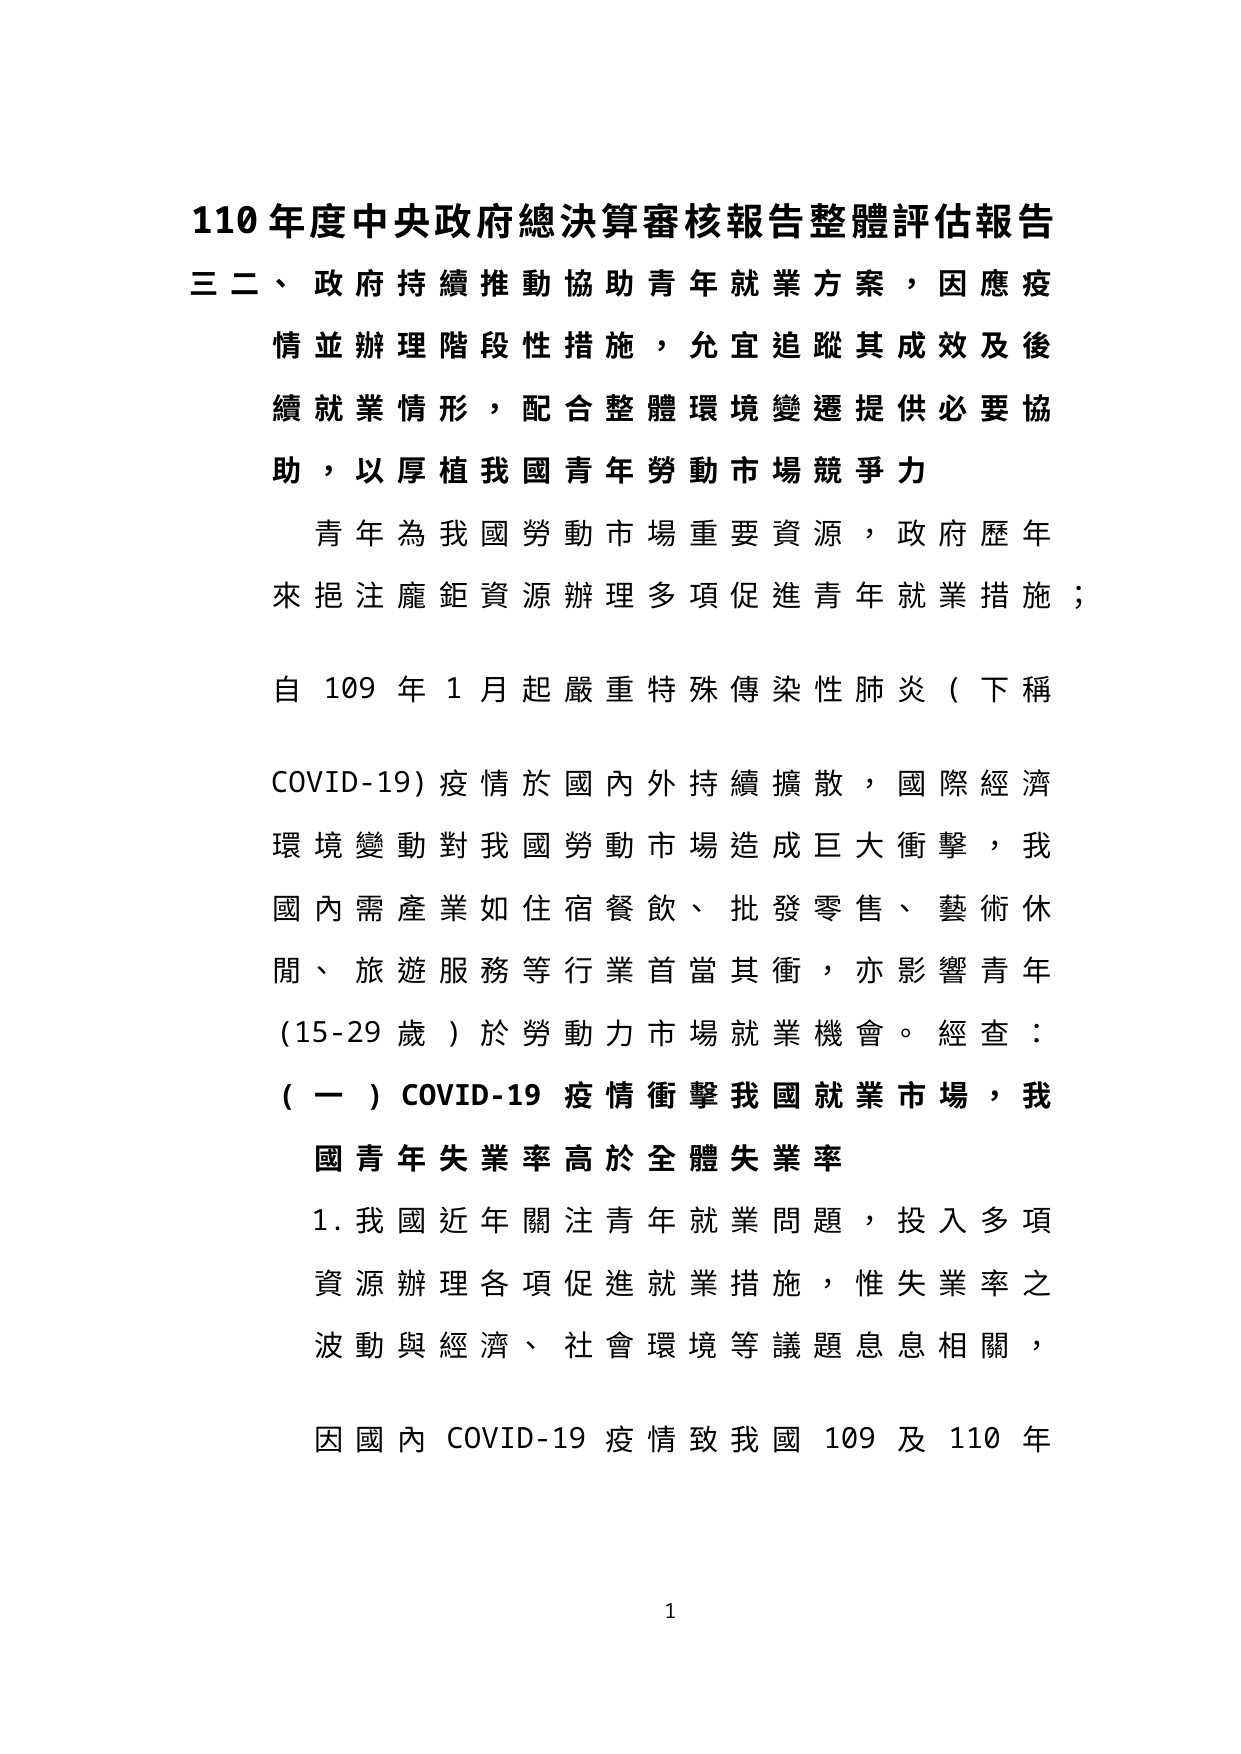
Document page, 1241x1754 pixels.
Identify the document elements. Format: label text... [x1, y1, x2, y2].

text 110年度中央政府總決算審核報告整體評估報告 [183, 177, 1058, 240]
text 1.我國近年關注青年就業問題，投入多項資源辦理各項促進就業措施，惟失業率之波動與經濟、社會環境等議題息息相關，因國內COVID-19疫情致我國109及110年 [271, 1177, 1058, 1490]
text 青年為我國勞動市場重要資源，政府歷年來挹注龐鉅資源辦理多項促進青年就業措施；自109年1月起嚴重特殊傳染性肺炎(下稱COVID-19)疫情於國內外持續擴散，國際經濟環境變動對我國勞動市場造成巨大衝擊，我國內需產業如住宿餐飲、批發零售、藝術休閒、旅遊服務等行業首當其衝，亦影響青年(15-29歲)於勞動力市場就業機會。經查： [242, 490, 1058, 1052]
text 三二、政府持續推動協助青年就業方案，因應疫情並辦理階段性措施，允宜追蹤其成效及後續就業情形，配合整體環境變遷提供必要協助，以厚植我國青年勞動市場競爭力 [183, 240, 1058, 490]
text (一) COVID-19疫情衝擊我國就業市場，我國青年失業率高於全體失業率 [242, 1052, 1058, 1177]
